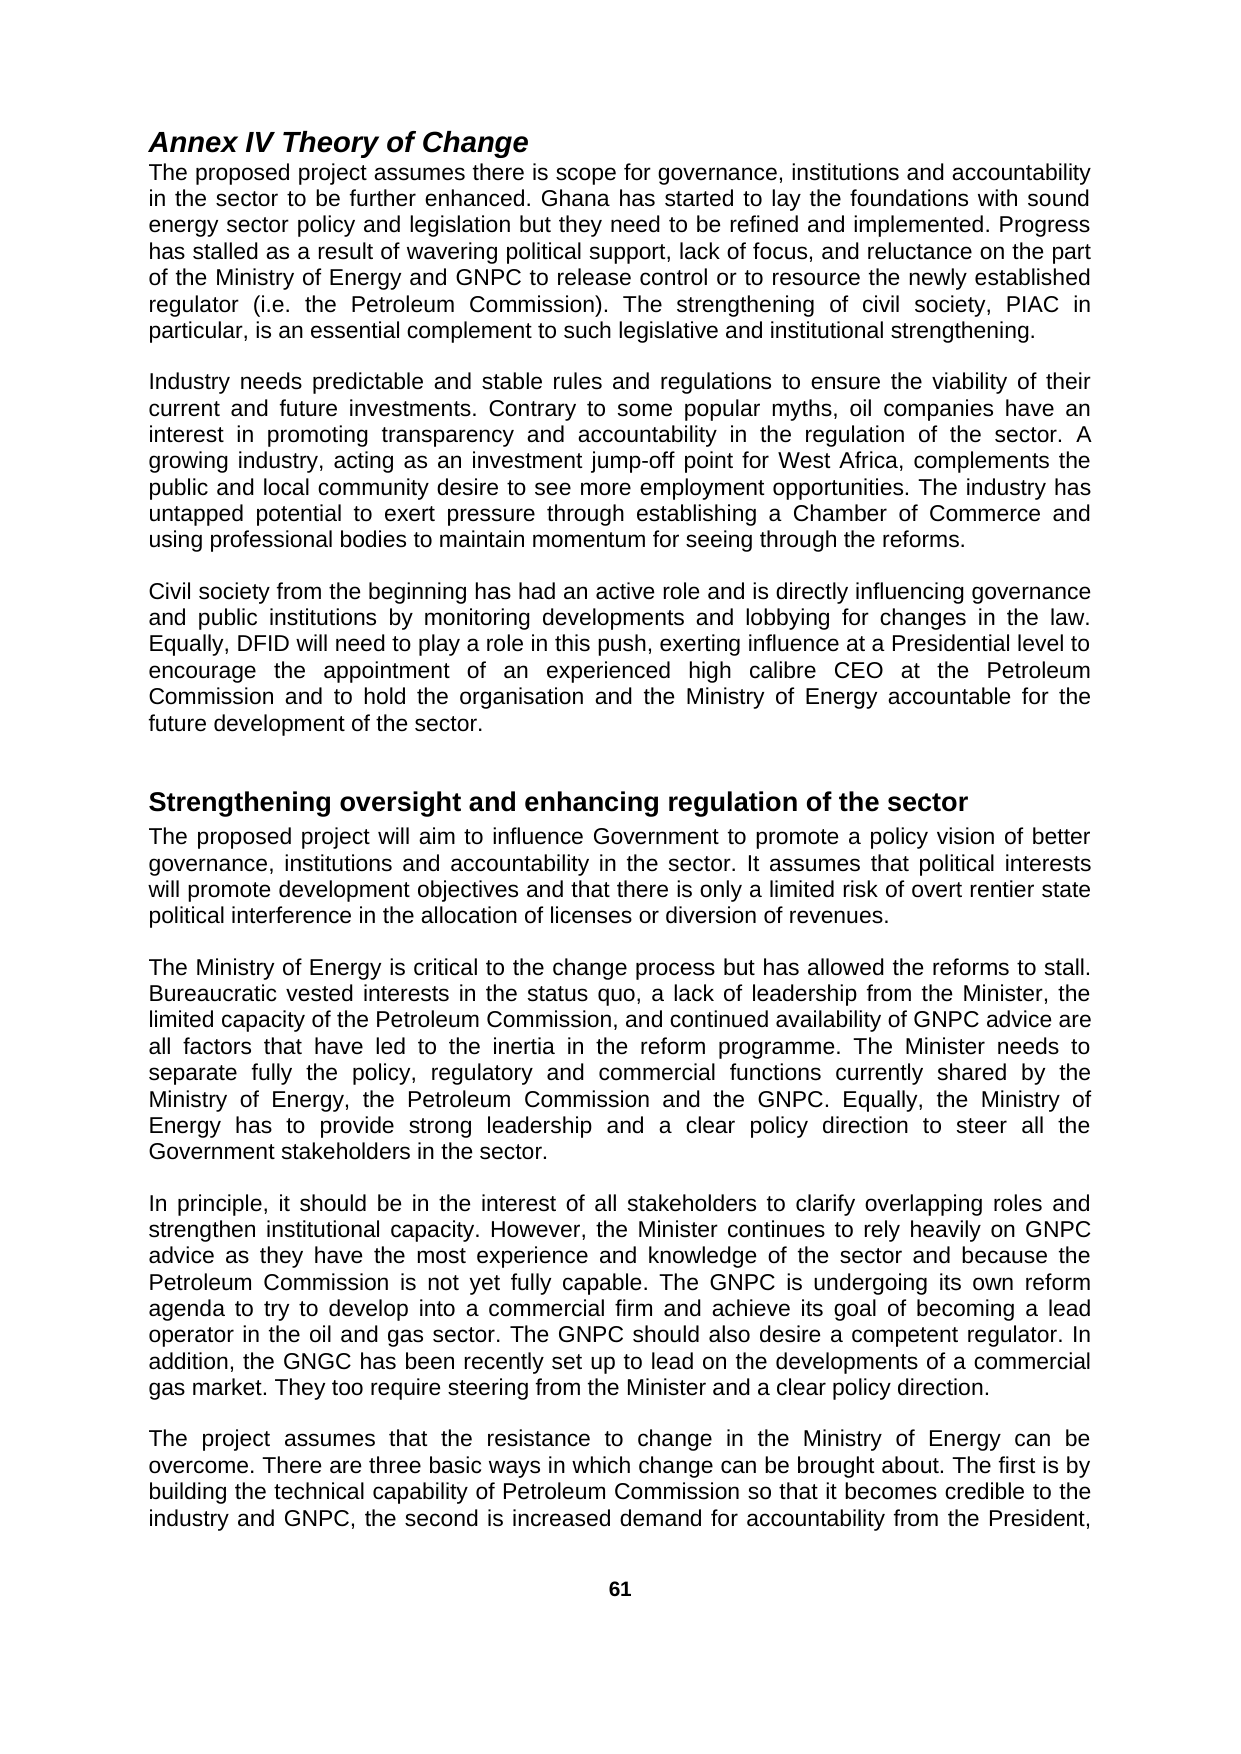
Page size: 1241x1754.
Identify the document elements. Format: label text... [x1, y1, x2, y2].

text In principle, it should be in the interest of all stakeholders to clarify overlapping roles and strengthen institutional capacity. However, the Minister continues to rely heavily on GNPC advice as they have the most experience and knowledge of the sector and because the Petroleum Commission is not yet fully capable. The GNPC is undergoing its own reform agenda to try to develop into a commercial firm and achieve its goal of becoming a lead operator in the oil and gas sector. The GNPC should also desire a competent regulator. In addition, the GNGC has been recently set up to lead on the developments of a commercial gas market. They too require steering from the Minister and a clear policy direction. [148, 1189, 1092, 1400]
text The proposed project will aim to influence Government to promote a policy vision of better governance, institutions and accountability in the sector. It assumes that political interests will promote development objectives and that there is only a limited risk of overt rentier state political interference in the allocation of licenses or diversion of revenues. [148, 823, 1092, 929]
text Industry needs predictable and stable rules and regulations to ensure the viability of their current and future investments. Contrary to some popular myths, oil companies have an interest in promoting transparency and accountability in the regulation of the sector. A growing industry, acting as an investment jump-off point for West Africa, complements the public and local community desire to see more employment opportunities. The industry has untapped potential to exert pressure through establishing a Chamber of Commerce and using professional bodies to maintain momentum for seeing through the reforms. [148, 368, 1092, 553]
subtitle Strengthening oversight and enhancing regulation of the sector [148, 786, 1092, 817]
text Civil society from the beginning has had an active role and is directly influencing governance and public institutions by monitoring developments and lobbying for changes in the law. Equally, DFID will need to play a role in this push, exerting influence at a Presidential level to encourage the appointment of an experienced high calibre CEO at the Petroleum Commission and to hold the organisation and the Ministry of Energy accountable for the future development of the sector. [148, 578, 1092, 736]
text The Ministry of Energy is critical to the change process but has allowed the reforms to stall. Bureaucratic vested interests in the status quo, a lack of leadership from the Minister, the limited capacity of the Petroleum Commission, and continued availability of GNPC advice are all factors that have led to the inertia in the reform programme. The Minister needs to separate fully the policy, regulatory and commercial functions currently shared by the Ministry of Energy, the Petroleum Commission and the GNPC. Equally, the Ministry of Energy has to provide strong leadership and a clear policy direction to steer all the Government stakeholders in the sector. [148, 954, 1092, 1164]
text The proposed project assumes there is scope for governance, institutions and accountability in the sector to be further enhanced. Ghana has started to lay the foundations with sound energy sector policy and legislation but they need to be refined and implemented. Progress has stalled as a result of wavering political support, lack of focus, and reluctance on the part of the Ministry of Energy and GNPC to release control or to resource the newly established regulator (i.e. the Petroleum Commission). The strengthening of civil society, PIAC in particular, is an essential complement to such legislative and institutional strengthening. [148, 159, 1092, 343]
text The project assumes that the resistance to change in the Ministry of Energy can be overcome. There are three basic ways in which change can be brought about. The first is by building the technical capability of Petroleum Commission so that it becomes credible to the industry and GNPC, the second is increased demand for accountability from the President, [148, 1425, 1092, 1531]
subtitle Annex IV Theory of Change [148, 125, 1092, 159]
